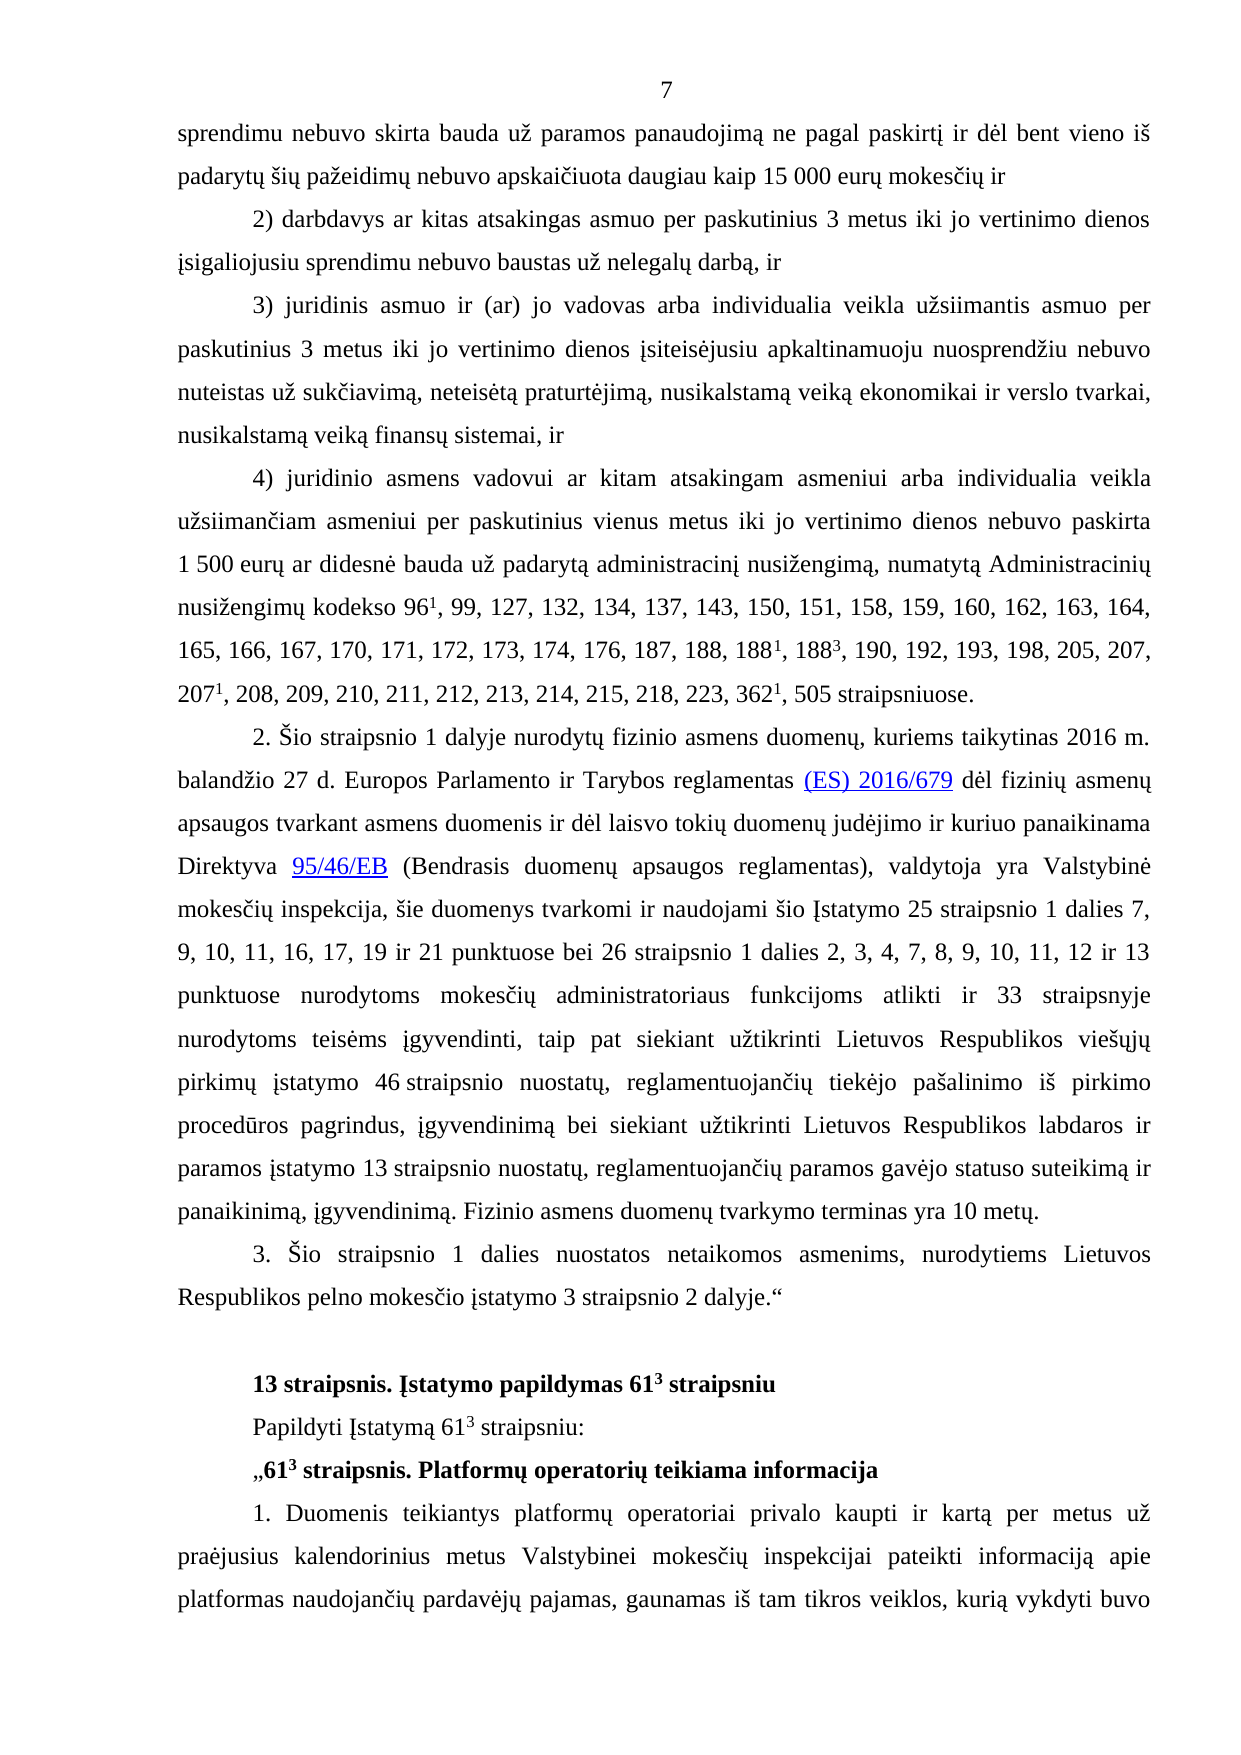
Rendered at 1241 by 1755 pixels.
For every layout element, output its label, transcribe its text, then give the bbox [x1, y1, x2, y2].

text 3) juridinis asmuo ir (ar) jo vadovas arba individualia veikla užsiimantis asmuo per paskutinius 3 metus iki jo vertinimo dienos įsiteisėjusiu apkaltinamuoju nuosprendžiu nebuvo nuteistas už sukčiavimą, neteisėtą praturtėjimą, nusikalstamą veiką ekonomikai ir verslo tvarkai, nusikalstamą veiką finansų sistemai, ir [177, 291, 1152, 449]
text „613 straipsnis. Platformų operatorių teikiama informacija [177, 1455, 1152, 1484]
text sprendimu nebuvo skirta bauda už paramos panaudojimą ne pagal paskirtį ir dėl bent vieno iš padarytų šių pažeidimų nebuvo apskaičiuota daugiau kaip 15 000 eurų mokesčių ir [177, 118, 1152, 190]
text 3. Šio straipsnio 1 dalies nuostatos netaikomos asmenims, nurodytiems Lietuvos Respublikos pelno mokesčio įstatymo 3 straipsnio 2 dalyje.“ [177, 1239, 1152, 1311]
text 2) darbdavys ar kitas atsakingas asmuo per paskutinius 3 metus iki jo vertinimo dienos įsigaliojusiu sprendimu nebuvo baustas už nelegalų darbą, ir [177, 204, 1152, 276]
text 1. Duomenis teikiantys platformų operatoriai privalo kaupti ir kartą per metus už praėjusius kalendorinius metus Valstybinei mokesčių inspekcijai pateikti informaciją apie platformas naudojančių pardavėjų pajamas, gaunamas iš tam tikros veiklos, kurią vykdyti buvo [177, 1498, 1152, 1613]
text 2. Šio straipsnio 1 dalyje nurodytų fizinio asmens duomenų, kuriems taikytinas 2016 m. balandžio 27 d. Europos Parlamento ir Tarybos reglamentas (ES) 2016/679 dėl fizinių asmenų apsaugos tvarkant asmens duomenis ir dėl laisvo tokių duomenų judėjimo ir kuriuo panaikinama Direktyva 95/46/EB (Bendrasis duomenų apsaugos reglamentas), valdytoja yra Valstybinė mokesčių inspekcija, šie duomenys tvarkomi ir naudojami šio Įstatymo 25 straipsnio 1 dalies 7, 9, 10, 11, 16, 17, 19 ir 21 punktuose bei 26 straipsnio 1 dalies 2, 3, 4, 7, 8, 9, 10, 11, 12 ir 13 punktuose nurodytoms mokesčių administratoriaus funkcijoms atlikti ir 33 straipsnyje nurodytoms teisėms įgyvendinti, taip pat siekiant užtikrinti Lietuvos Respublikos viešųjų pirkimų įstatymo 46 straipsnio nuostatų, reglamentuojančių tiekėjo pašalinimo iš pirkimo procedūros pagrindus, įgyvendinimą bei siekiant užtikrinti Lietuvos Respublikos labdaros ir paramos įstatymo 13 straipsnio nuostatų, reglamentuojančių paramos gavėjo statuso suteikimą ir panaikinimą, įgyvendinimą. Fizinio asmens duomenų tvarkymo terminas yra 10 metų. [177, 722, 1152, 1225]
text 13 straipsnis. Įstatymo papildymas 613 straipsniu [177, 1369, 1152, 1397]
text 4) juridinio asmens vadovui ar kitam atsakingam asmeniui arba individualia veikla užsiimančiam asmeniui per paskutinius vienus metus iki jo vertinimo dienos nebuvo paskirta 1 500 eurų ar didesnė bauda už padarytą administracinį nusižengimą, numatytą Administracinių nusižengimų kodekso 961, 99, 127, 132, 134, 137, 143, 150, 151, 158, 159, 160, 162, 163, 164, 165, 166, 167, 170, 171, 172, 173, 174, 176, 187, 188, 1881, 1883, 190, 192, 193, 198, 205, 207, 2071, 208, 209, 210, 211, 212, 213, 214, 215, 218, 223, 3621, 505 straipsniuose. [177, 463, 1152, 707]
text Papildyti Įstatymą 613 straipsniu: [177, 1412, 1152, 1441]
